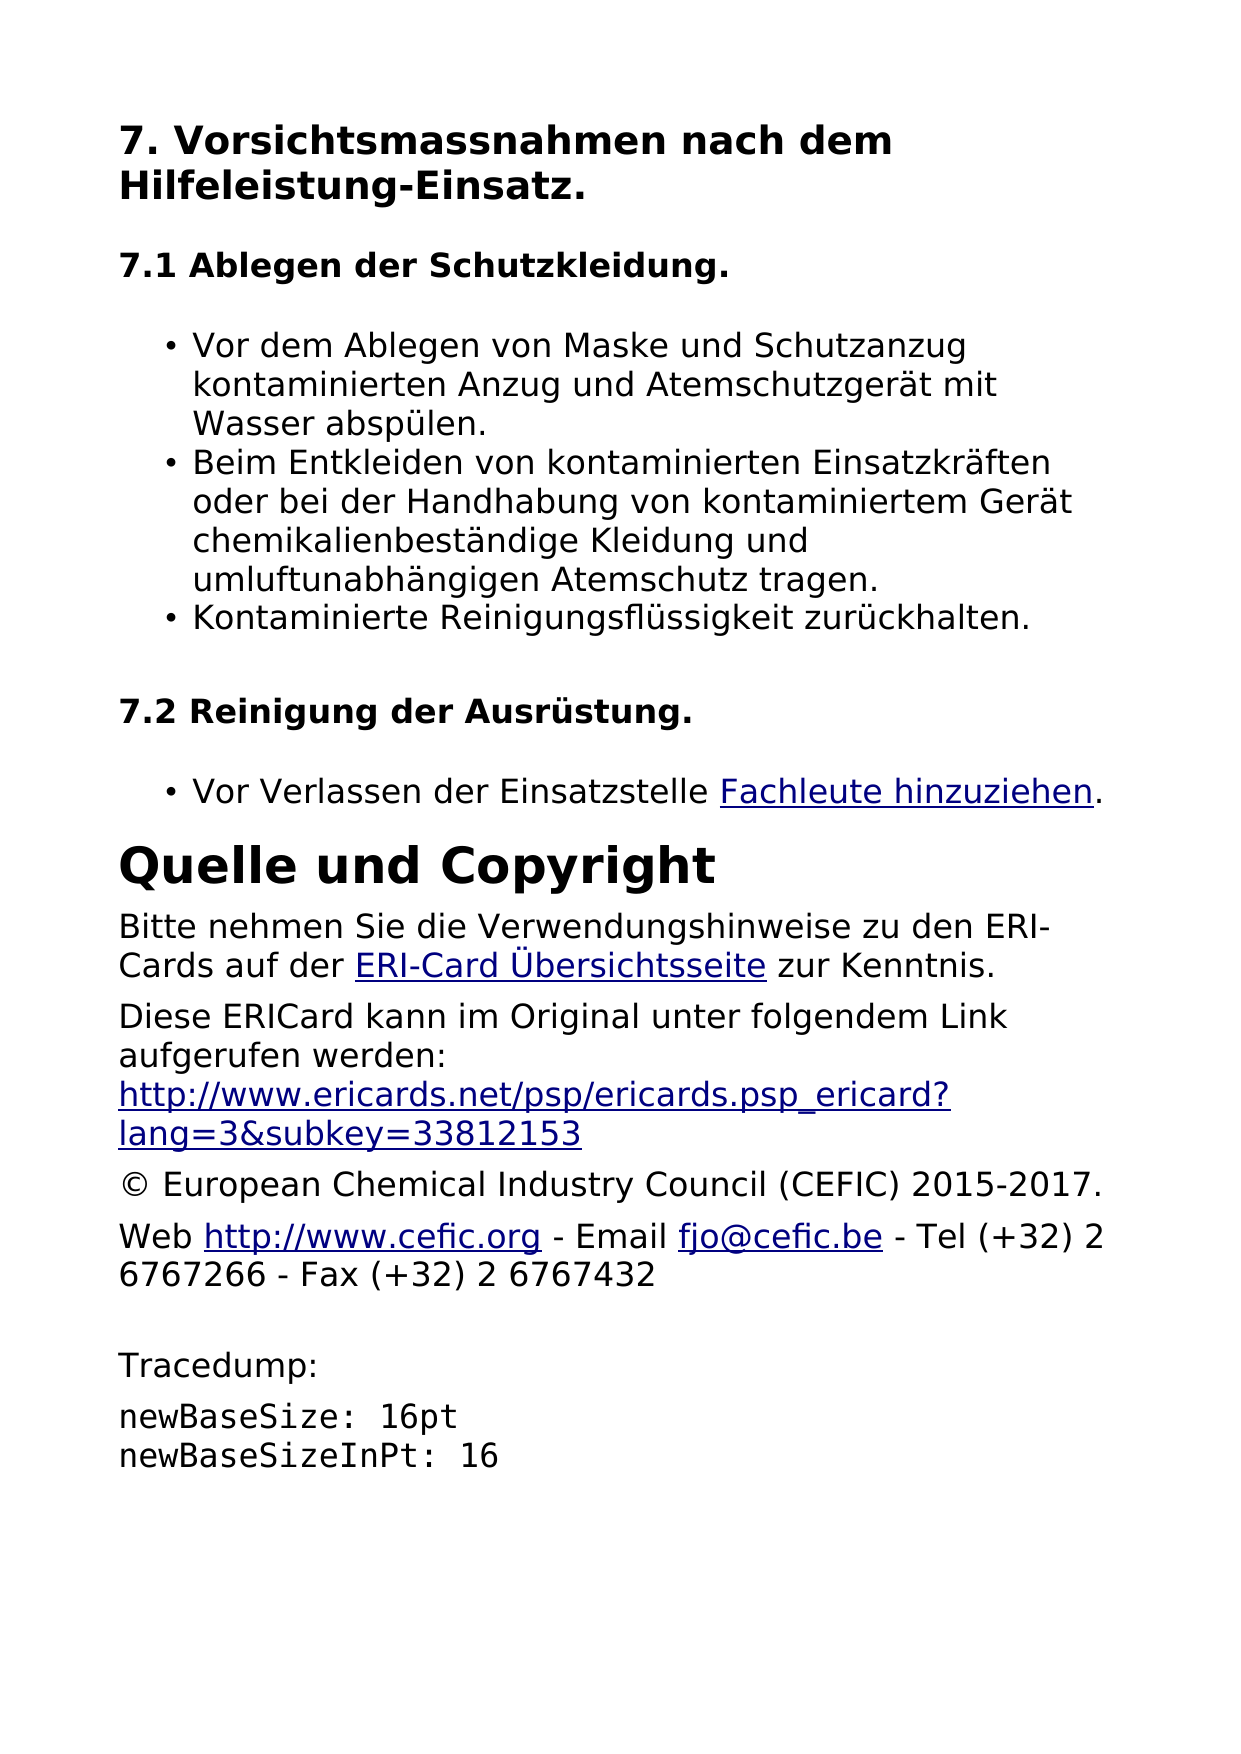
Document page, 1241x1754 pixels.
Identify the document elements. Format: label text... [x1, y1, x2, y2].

list Vor dem Ablegen von Maske und Schutzanzug kontaminierten Anzug und Atemschutzgerät mit Wasser abspülen. [177, 327, 1122, 443]
list Beim Entkleiden von kontaminierten Einsatzkräften oder bei der Handhabung von kontaminiertem Gerät chemikalienbeständige Kleidung und umluftunabhängigen Atemschutz tragen. [177, 443, 1122, 599]
text Tracedump: [118, 1307, 1122, 1385]
list Kontaminierte Reinigungsflüssigkeit zurückhalten. [177, 599, 1122, 638]
list Vor Verlassen der Einsatzstelle Fachleute hinzuziehen. [177, 773, 1122, 812]
subtitle 7.2 Reinigung der Ausrüstung. [118, 692, 1122, 731]
text Bitte nehmen Sie die Verwendungshinweise zu den ERI-Cards auf der ERI-Card Übersichtsseite zur Kenntnis. [118, 908, 1122, 985]
subtitle Quelle und Copyright [118, 837, 1122, 895]
text Diese ERICard kann im Original unter folgendem Link aufgerufen werden: http://www.ericards.net/psp/ericards.psp_ericard?lang=3&subkey=33812153 [118, 998, 1122, 1153]
subtitle 7.1 Ablegen der Schutzkleidung. [118, 246, 1122, 285]
text Web http://www.cefic.org - Email fjo@cefic.be - Tel (+32) 2 6767266 - Fax (+32) 2 6767432 [118, 1217, 1122, 1295]
text newBaseSize: 16pt newBaseSizeInPt: 16 [118, 1397, 1122, 1475]
text © European Chemical Industry Council (CEFIC) 2015-2017. [118, 1166, 1122, 1204]
subtitle 7. Vorsichtsmassnahmen nach dem Hilfeleistung-Einsatz. [118, 118, 1122, 208]
